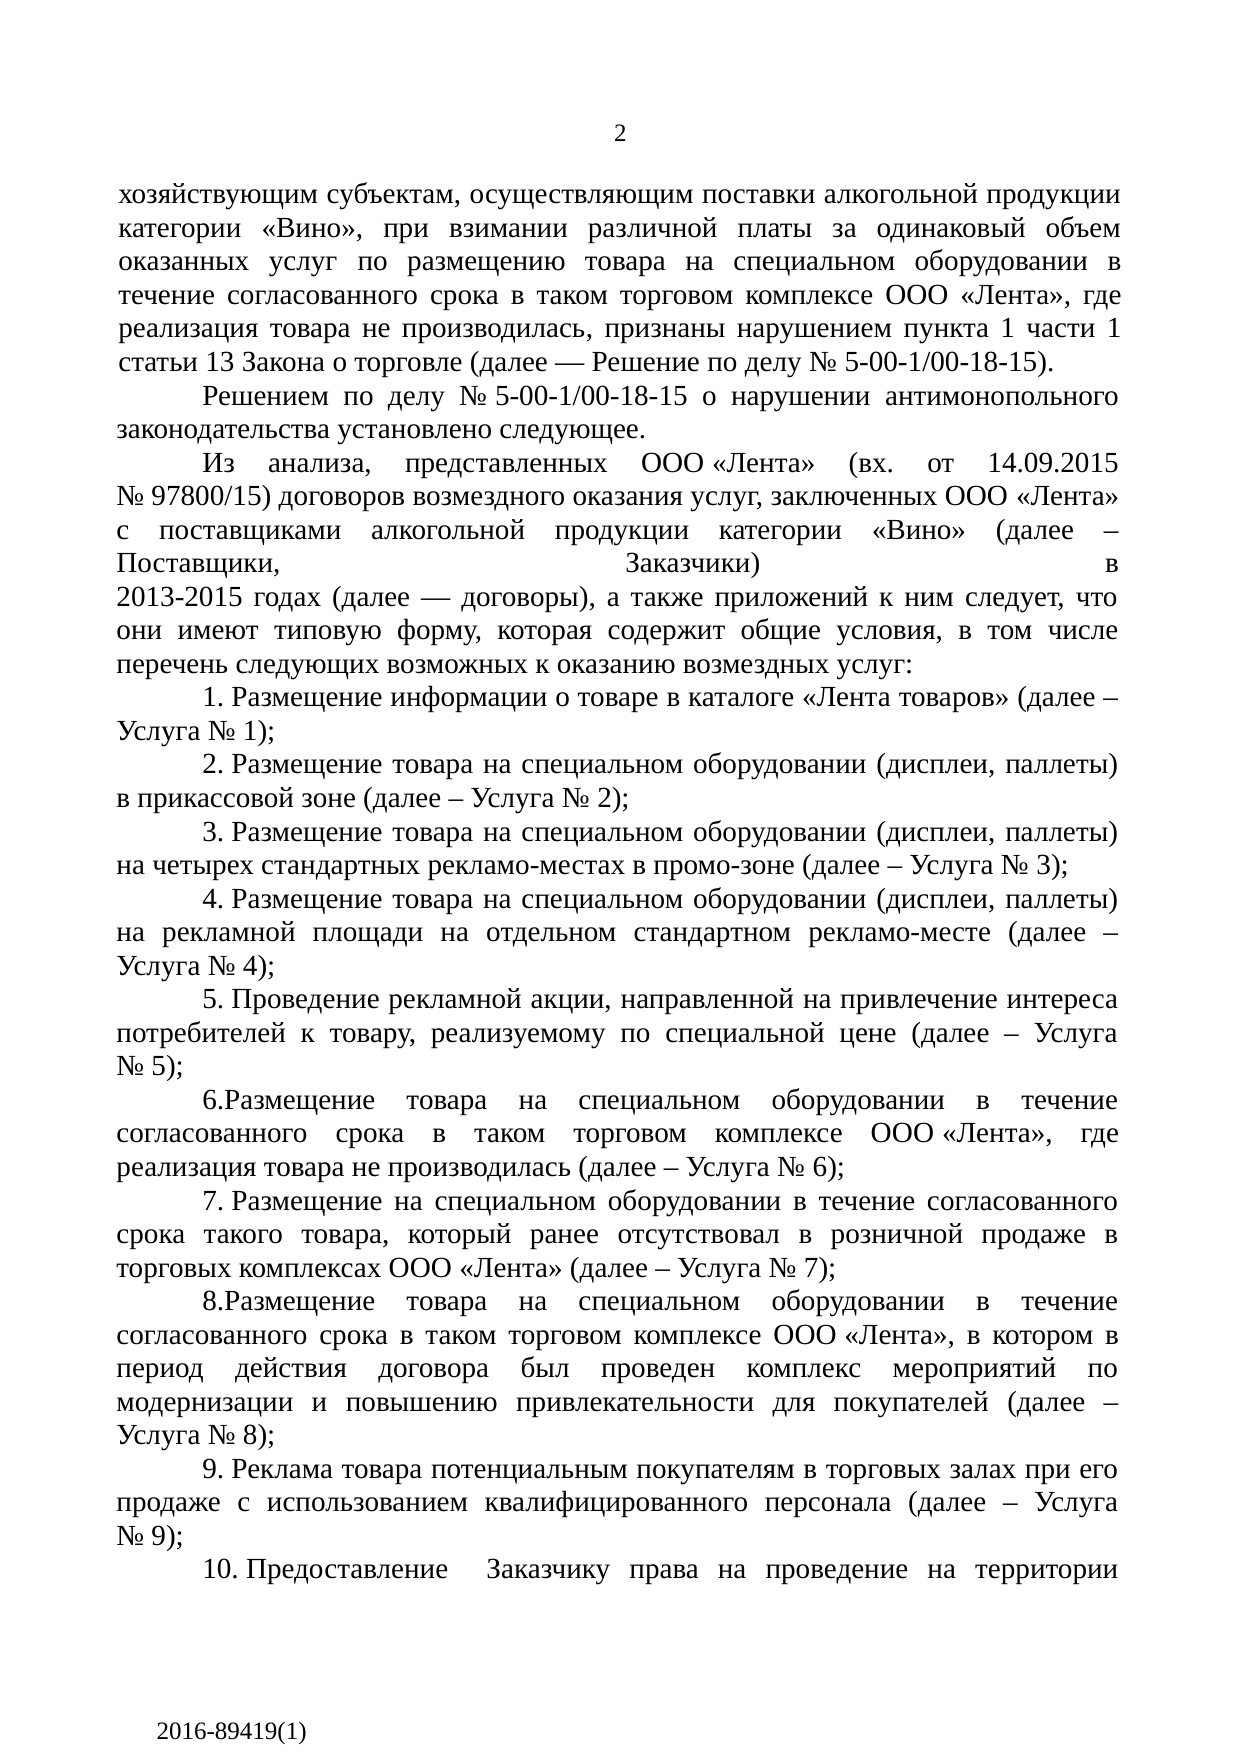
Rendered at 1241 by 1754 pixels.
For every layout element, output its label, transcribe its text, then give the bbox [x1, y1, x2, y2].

text 5. Проведение рекламной акции, направленной на привлечение интереса потребителей к товару, реализуемому по специальной цене (далее – Услуга № 5); [116, 981, 1119, 1082]
text Решением по делу № 5-00-1/00-18-15 о нарушении антимонопольного законодательства установлено следующее. [116, 378, 1119, 445]
text Из анализа, представленных ООО «Лента» (вх. от 14.09.2015 № 97800/15) договоров возмездного оказания услуг, заключенных ООО «Лента» с поставщиками алкогольной продукции категории «Вино» (далее – Поставщики, Заказчики) в 2013-2015 годах (далее — договоры), а также приложений к ним следует, что они имеют типовую форму, которая содержит общие условия, в том числе перечень следующих возможных к оказанию возмездных услуг: [116, 445, 1119, 679]
text хозяйствующим субъектам, осуществляющим поставки алкогольной продукции категории «Вино», при взимании различной платы за одинаковый объем оказанных услуг по размещению товара на специальном оборудовании в течение согласованного срока в таком торговом комплексе ООО «Лента», где реализация товара не производилась, признаны нарушением пункта 1 части 1 статьи 13 Закона о торговле (далее — Решение по делу № 5-00-1/00-18-15). [118, 176, 1122, 378]
text 4. Размещение товара на специальном оборудовании (дисплеи, паллеты) на рекламной площади на отдельном стандартном рекламо-месте (далее – Услуга № 4); [116, 881, 1119, 981]
text 3. Размещение товара на специальном оборудовании (дисплеи, паллеты) на четырех стандартных рекламо-местах в промо-зоне (далее – Услуга № 3); [116, 814, 1119, 881]
text 2. Размещение товара на специальном оборудовании (дисплеи, паллеты) в прикассовой зоне (далее – Услуга № 2); [116, 747, 1119, 814]
text 10. Предоставление Заказчику права на проведение на территории [116, 1552, 1119, 1585]
text 7. Размещение на специальном оборудовании в течение согласованного срока такого товара, который ранее отсутствовал в розничной продаже в торговых комплексах ООО «Лента» (далее – Услуга № 7); [116, 1183, 1119, 1283]
text 9. Реклама товара потенциальным покупателям в торговых залах при его продаже с использованием квалифицированного персонала (далее – Услуга № 9); [116, 1451, 1119, 1552]
text 8.Размещение товара на специальном оборудовании в течение согласованного срока в таком торговом комплексе ООО «Лента», в котором в период действия договора был проведен комплекс мероприятий по модернизации и повышению привлекательности для покупателей (далее – Услуга № 8); [116, 1283, 1119, 1451]
text 1. Размещение информации о товаре в каталоге «Лента товаров» (далее – Услуга № 1); [116, 679, 1119, 747]
text 6.Размещение товара на специальном оборудовании в течение согласованного срока в таком торговом комплексе ООО «Лента», где реализация товара не производилась (далее – Услуга № 6); [116, 1082, 1119, 1183]
